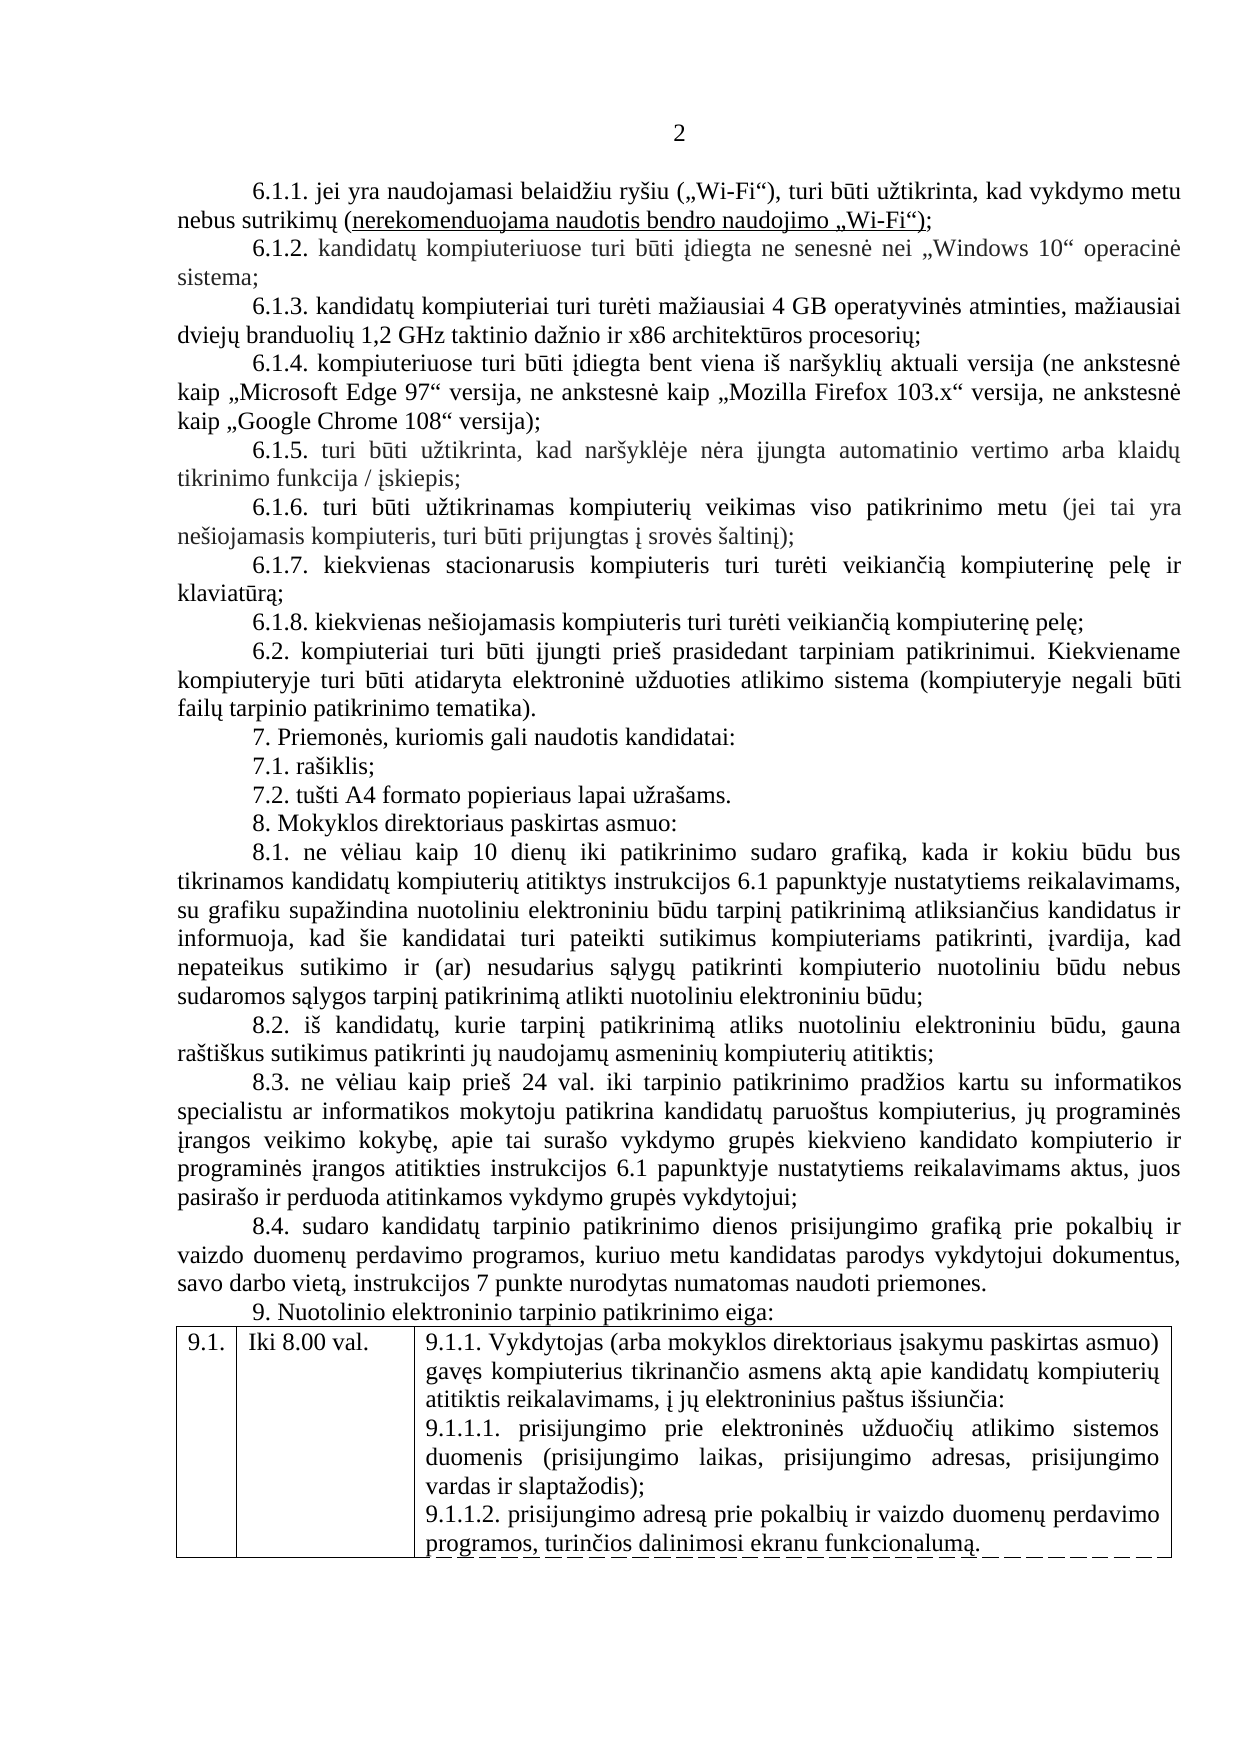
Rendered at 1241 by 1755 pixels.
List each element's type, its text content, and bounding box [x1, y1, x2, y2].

text 6.1.8. kiekvienas nešiojamasis kompiuteris turi turėti veikiančią kompiuterinę pelę; [177, 607, 1182, 636]
text 8.3. ne vėliau kaip prieš 24 val. iki tarpinio patikrinimo pradžios kartu su informatikos specialistu ar informatikos mokytoju patikrina kandidatų paruoštus kompiuterius, jų programinės įrangos veikimo kokybę, apie tai surašo vykdymo grupės kiekvieno kandidato kompiuterio ir programinės įrangos atitikties instrukcijos 6.1 papunktyje nustatytiems reikalavimams aktus, juos pasirašo ir perduoda atitinkamos vykdymo grupės vykdytojui; [177, 1067, 1182, 1211]
table_header 9.1. [177, 1327, 236, 1557]
text 6.1.7. kiekvienas stacionarusis kompiuteris turi turėti veikiančią kompiuterinę pelę ir klaviatūrą; [177, 550, 1182, 607]
text 6.1.2. kandidatų kompiuteriuose turi būti įdiegta ne senesnė nei „Windows 10“ operacinė sistema; [177, 233, 1182, 291]
text 7. Priemonės, kuriomis gali naudotis kandidatai: [177, 722, 1182, 751]
text 6.1.1. jei yra naudojamasi belaidžiu ryšiu („Wi-Fi“), turi būti užtikrinta, kad vykdymo metu nebus sutrikimų (nerekomenduojama naudotis bendro naudojimo „Wi-Fi“); [177, 176, 1182, 233]
text 8. Mokyklos direktoriaus paskirtas asmuo: [177, 808, 1182, 837]
text 8.1. ne vėliau kaip 10 dienų iki patikrinimo sudaro grafiką, kada ir kokiu būdu bus tikrinamos kandidatų kompiuterių atitiktys instrukcijos 6.1 papunktyje nustatytiems reikalavimams, su grafiku supažindina nuotoliniu elektroniniu būdu tarpinį patikrinimą atliksiančius kandidatus ir informuoja, kad šie kandidatai turi pateikti sutikimus kompiuteriams patikrinti, įvardija, kad nepateikus sutikimo ir (ar) nesudarius sąlygų patikrinti kompiuterio nuotoliniu būdu nebus sudaromos sąlygos tarpinį patikrinimą atlikti nuotoliniu elektroniniu būdu; [177, 837, 1182, 1010]
text 8.2. iš kandidatų, kurie tarpinį patikrinimą atliks nuotoliniu elektroniniu būdu, gauna raštiškus sutikimus patikrinti jų naudojamų asmeninių kompiuterių atitiktis; [177, 1010, 1182, 1067]
text 7.2. tušti A4 formato popieriaus lapai užrašams. [177, 780, 1182, 808]
table_header 9.1.1. Vykdytojas (arba mokyklos direktoriaus įsakymu paskirtas asmuo) gavęs kompiuterius tikrinančio asmens aktą apie kandidatų kompiuterių atitiktis reikalavimams, į jų elektroninius paštus išsiunčia: 9.1.1.1. prisijungimo prie elektroninės užduočių atlikimo sistemos duomenis (prisijungimo laikas, prisijungimo adresas, prisijungimo vardas ir slaptažodis); 9.1.1.2. prisijungimo adresą prie pokalbių ir vaizdo duomenų perdavimo programos, turinčios dalinimosi ekranu funkcionalumą. [415, 1327, 1171, 1557]
text 6.2. kompiuteriai turi būti įjungti prieš prasidedant tarpiniam patikrinimui. Kiekviename kompiuteryje turi būti atidaryta elektroninė užduoties atlikimo sistema (kompiuteryje negali būti failų tarpinio patikrinimo tematika). [177, 636, 1182, 722]
text 6.1.3. kandidatų kompiuteriai turi turėti mažiausiai 4 GB operatyvinės atminties, mažiausiai dviejų branduolių 1,2 GHz taktinio dažnio ir x86 architektūros procesorių; [177, 291, 1182, 348]
text 6.1.4. kompiuteriuose turi būti įdiegta bent viena iš naršyklių aktuali versija (ne ankstesnė kaip „Microsoft Edge 97“ versija, ne ankstesnė kaip „Mozilla Firefox 103.x“ versija, ne ankstesnė kaip „Google Chrome 108“ versija); [177, 348, 1182, 435]
table_header Iki 8.00 val. [237, 1327, 414, 1557]
text 9. Nuotolinio elektroninio tarpinio patikrinimo eiga: [177, 1297, 1182, 1326]
text 8.4. sudaro kandidatų tarpinio patikrinimo dienos prisijungimo grafiką prie pokalbių ir vaizdo duomenų perdavimo programos, kuriuo metu kandidatas parodys vykdytojui dokumentus, savo darbo vietą, instrukcijos 7 punkte nurodytas numatomas naudoti priemones. [177, 1211, 1182, 1297]
text 6.1.6. turi būti užtikrinamas kompiuterių veikimas viso patikrinimo metu (jei tai yra nešiojamasis kompiuteris, turi būti prijungtas į srovės šaltinį); [177, 492, 1182, 550]
text 7.1. rašiklis; [177, 751, 1182, 780]
text 6.1.5. turi būti užtikrinta, kad naršyklėje nėra įjungta automatinio vertimo arba klaidų tikrinimo funkcija / įskiepis; [177, 435, 1182, 492]
